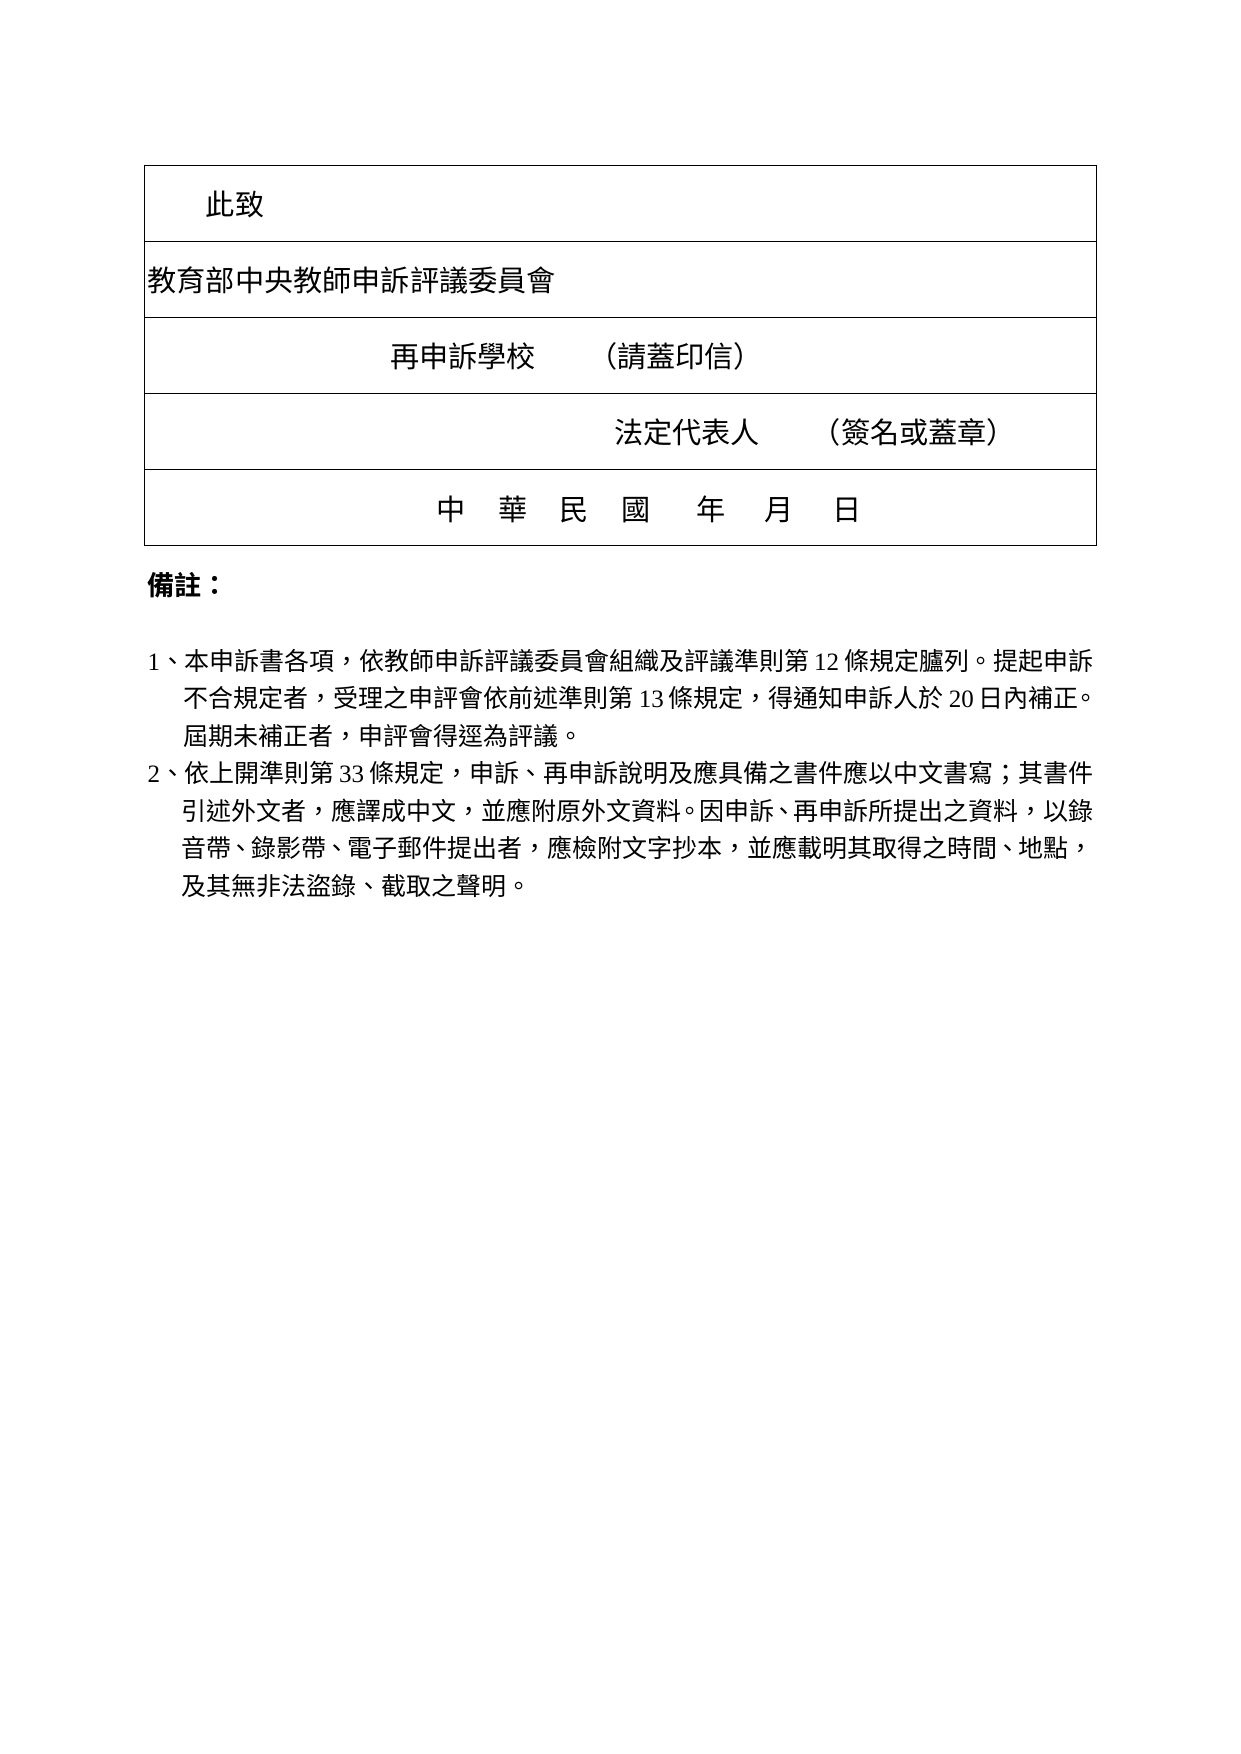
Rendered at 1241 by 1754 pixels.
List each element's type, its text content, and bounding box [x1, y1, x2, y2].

table_cell 再申訴學校 （請蓋印信） [145, 318, 1096, 393]
table_cell 中 華 民 國 年 月 日 [145, 470, 1096, 545]
table_cell 此致 [145, 166, 1096, 241]
table_cell 法定代表人 （簽名或蓋章） [145, 394, 1096, 469]
table_cell 備註： 1、本申訴書各項，依教師申訴評議委員會組織及評議準則第12條規定臚列。提起申訴不合規定者，受理之申評會依前述準則第13條規定，得通知申訴人於20日內補正。屆期未補正者，申評會得逕為評議。 2、依上開準則第33條規定，申訴、再申訴說明及應具備之書件應以中文書寫；其書件引述外文者，應譯成中文，並應附原外文資料。因申訴、再申訴所提出之資料，以錄音帶、錄影帶、電子郵件提出者，應檢附文字抄本，並應載明其取得之時間、地點，及其無非法盜錄、截取之聲明。 [144, 546, 1096, 903]
table_cell 教育部中央教師申訴評議委員會 [145, 242, 1096, 317]
